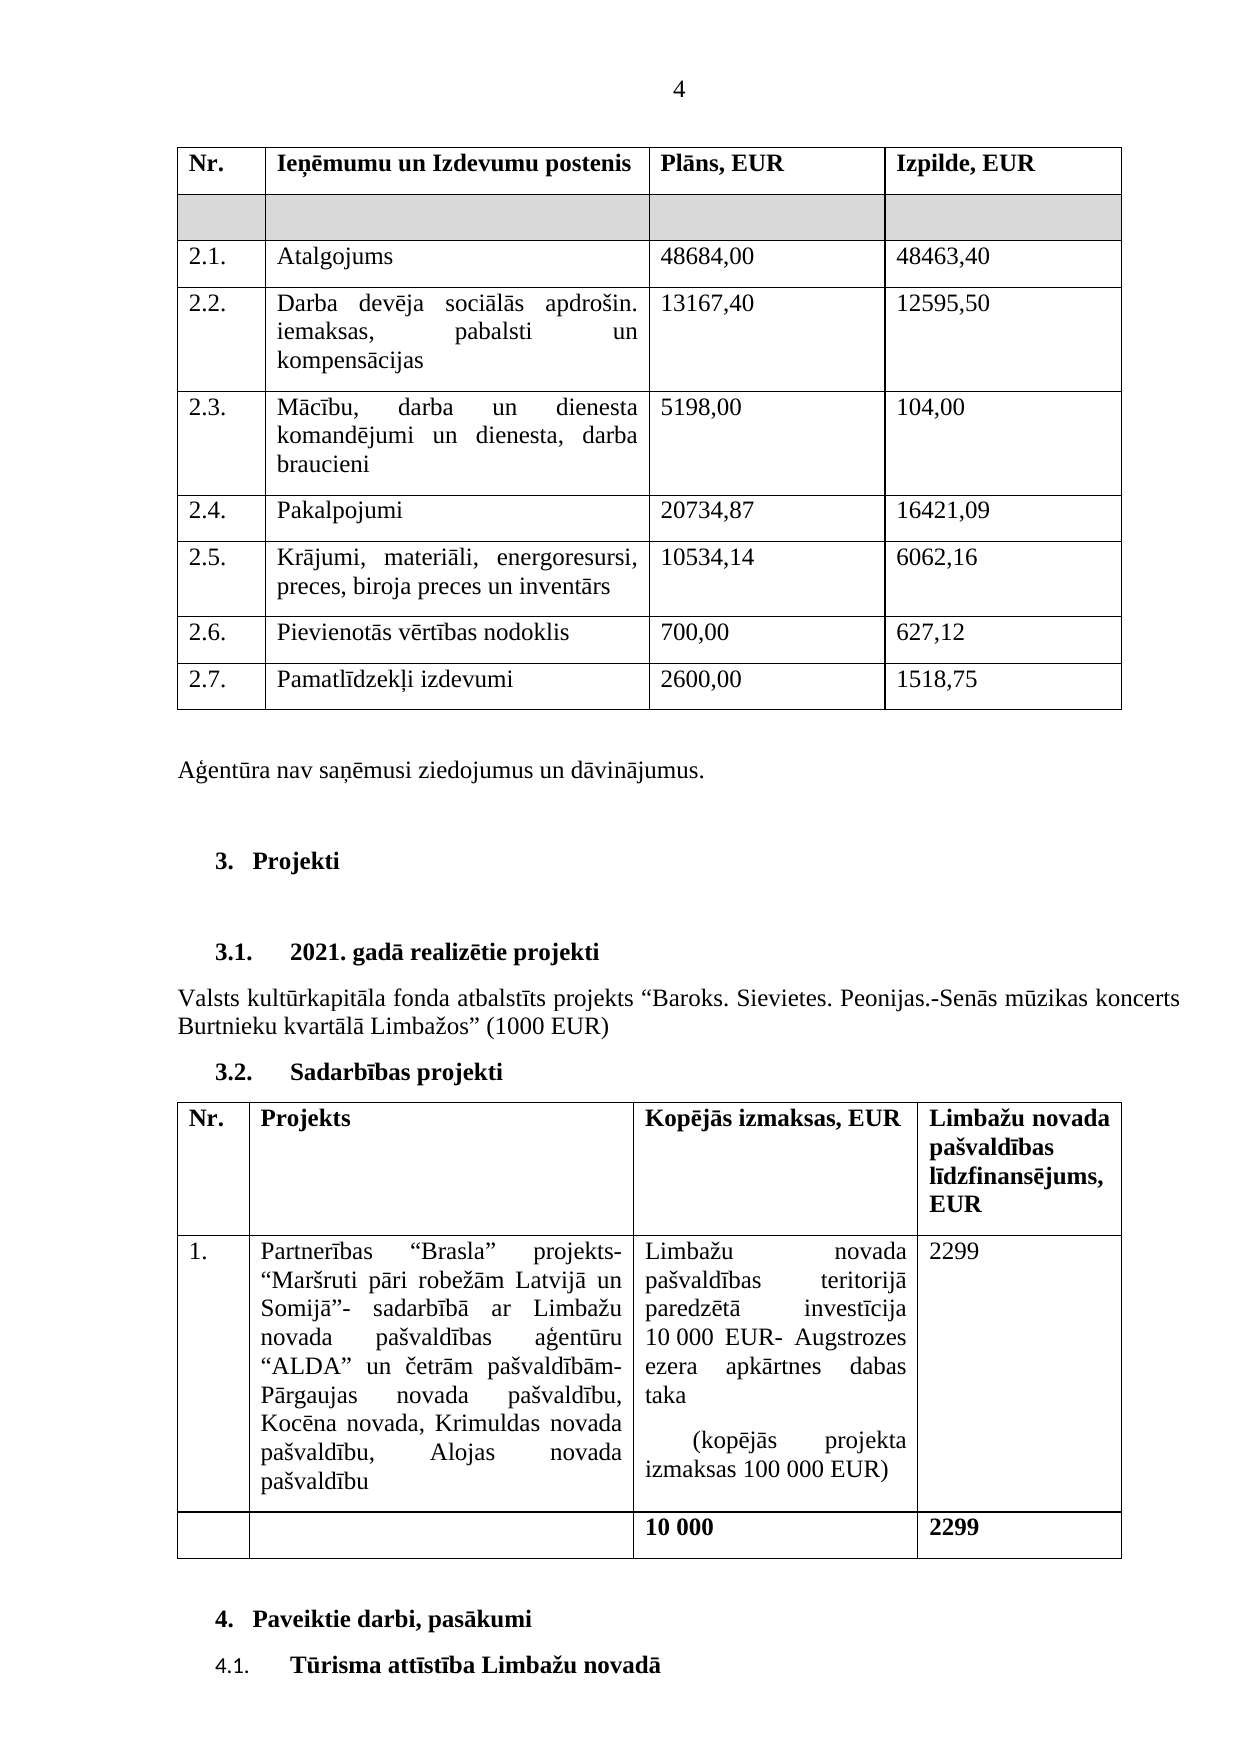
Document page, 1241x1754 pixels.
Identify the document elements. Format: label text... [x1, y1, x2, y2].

table_cell 6062,16 [886, 542, 1121, 616]
table_header Plāns, EUR [650, 148, 884, 194]
table_header Ieņēmumu un Izdevumu postenis [266, 148, 649, 194]
table_cell [886, 195, 1121, 240]
table_header Izpilde, EUR [886, 148, 1121, 194]
table_cell 1518,75 [886, 664, 1121, 709]
table_cell 2299 [918, 1513, 1121, 1558]
table_cell Mācību, darba un dienesta komandējumi un dienesta, darba braucieni [266, 392, 649, 494]
table_cell [250, 1513, 633, 1558]
table_cell [178, 195, 265, 240]
table_cell 5198,00 [650, 392, 884, 494]
list 2021. gadā realizētie projekti [215, 937, 1181, 966]
table_cell 2600,00 [650, 664, 884, 709]
table_cell 2.6. [178, 617, 265, 663]
table_cell Limbažu novada pašvaldības teritorijā paredzētā investīcija 10 000 EUR- Augstrozes ezera apkārtnes dabas taka (kopējās projekta izmaksas 100 000 EUR) [634, 1236, 917, 1511]
table_cell [266, 195, 649, 240]
table_cell 104,00 [886, 392, 1121, 494]
table_cell 10534,14 [650, 542, 884, 616]
table_cell 20734,87 [650, 496, 884, 541]
table_header Nr. [178, 148, 265, 194]
list Sadarbības projekti [215, 1057, 1181, 1086]
table_cell Pievienotās vērtības nodoklis [266, 617, 649, 663]
table_cell 13167,40 [650, 288, 884, 391]
table_cell Krājumi, materiāli, energoresursi, preces, biroja preces un inventārs [266, 542, 649, 616]
table_cell 627,12 [886, 617, 1121, 663]
table_cell 1. [178, 1236, 249, 1511]
table_header Projekts [250, 1103, 633, 1235]
table_cell [650, 195, 884, 240]
table_cell 16421,09 [886, 496, 1121, 541]
table_cell 700,00 [650, 617, 884, 663]
table_cell Darba devēja sociālās apdrošin. iemaksas, pabalsti un kompensācijas [266, 288, 649, 391]
text Valsts kultūrkapitāla fonda atbalstīts projekts “Baroks. Sievietes. Peonijas.-Senās mūzikas koncerts Burtnieku kvartālā Limbažos” (1000 EUR) [177, 983, 1181, 1040]
table_cell [178, 1513, 249, 1558]
table_cell 48684,00 [650, 241, 884, 287]
table_cell Pamatlīdzekļi izdevumi [266, 664, 649, 709]
table_header Kopējās izmaksas, EUR [634, 1103, 917, 1235]
table_cell 48463,40 [886, 241, 1121, 287]
table_cell 10 000 [634, 1513, 917, 1558]
table_header Limbažu novada pašvaldības līdzfinansējums, EUR [918, 1103, 1121, 1235]
table_cell 2.3. [178, 392, 265, 494]
table_cell 2.7. [178, 664, 265, 709]
list Projekti [215, 846, 1181, 875]
table_cell 2.2. [178, 288, 265, 391]
table_cell Atalgojums [266, 241, 649, 287]
table_cell 2299 [918, 1236, 1121, 1511]
table_header Nr. [178, 1103, 249, 1235]
table_cell Pakalpojumi [266, 496, 649, 541]
table_cell 2.5. [178, 542, 265, 616]
list Paveiktie darbi, pasākumi [215, 1604, 1181, 1633]
text Aģentūra nav saņēmusi ziedojumus un dāvinājumus. [177, 756, 1181, 784]
table_cell Partnerības “Brasla” projekts- “Maršruti pāri robežām Latvijā un Somijā”- sadarbībā ar Limbažu novada pašvaldības aģentūru “ALDA” un četrām pašvaldībām- Pārgaujas novada pašvaldību, Kocēna novada, Krimuldas novada pašvaldību, Alojas novada pašvaldību [250, 1236, 633, 1511]
table_cell 2.4. [178, 496, 265, 541]
table_cell 12595,50 [886, 288, 1121, 391]
table_cell 2.1. [178, 241, 265, 287]
list Tūrisma attīstība Limbažu novadā [215, 1650, 1181, 1679]
